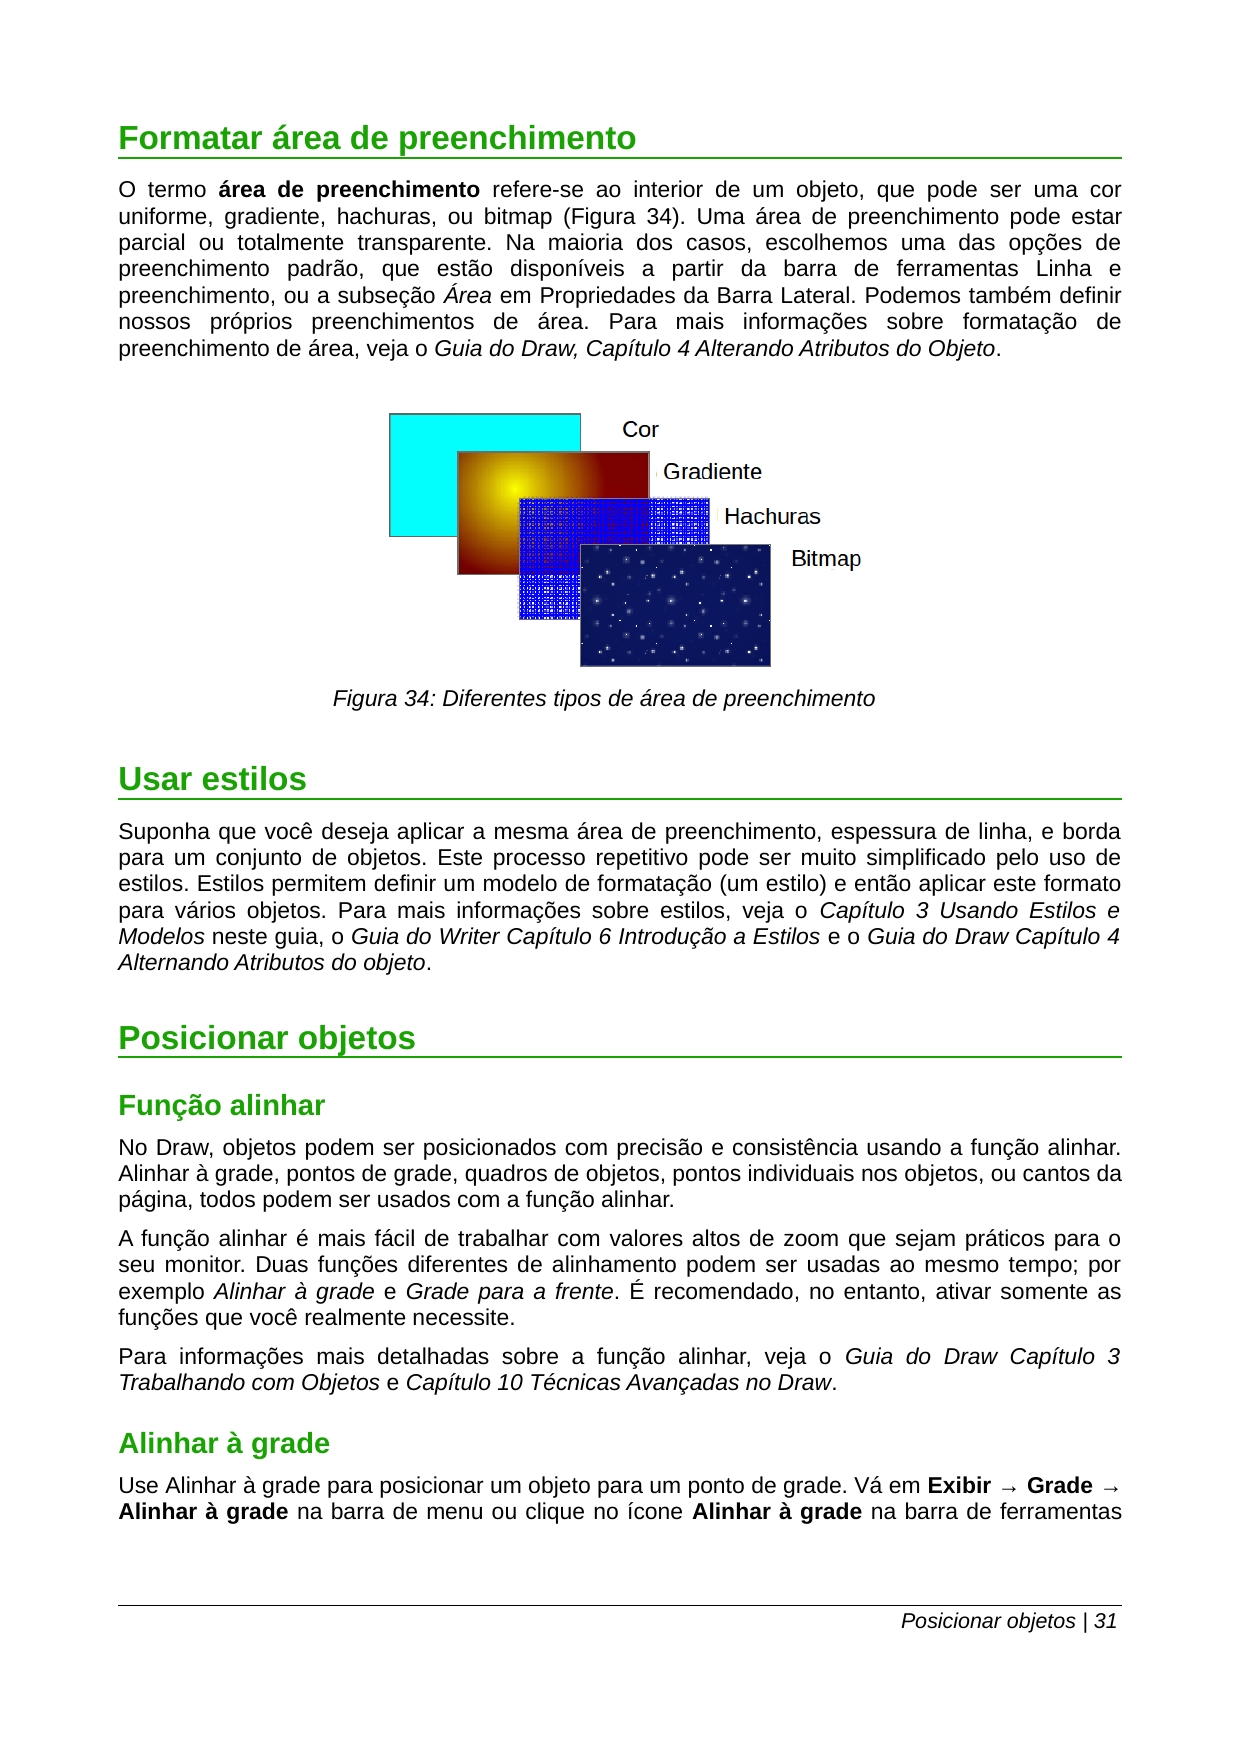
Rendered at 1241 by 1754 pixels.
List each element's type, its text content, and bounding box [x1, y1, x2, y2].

text Use Alinhar à grade para posicionar um objeto para um ponto de grade. Vá em Exibir → Grade → Alinhar à grade na barra de menu ou clique no ícone Alinhar à grade na barra de ferramentas [118, 1472, 1122, 1524]
text A função alinhar é mais fácil de trabalhar com valores altos de zoom que sejam práticos para o seu monitor. Duas funções diferentes de alinhamento podem ser usadas ao mesmo tempo; por exemplo Alinhar à grade e Grade para a frente. É recomendado, no entanto, ativar somente as funções que você realmente necessite. [118, 1225, 1122, 1330]
text No Draw, objetos podem ser posicionados com precisão e consistência usando a função alinhar. Alinhar à grade, pontos de grade, quadros de objetos, pontos individuais nos objetos, ou cantos da página, todos podem ser usados com a função alinhar. [118, 1133, 1122, 1212]
subtitle Função alinhar [118, 1088, 1122, 1121]
text Figura 34: Diferentes tipos de área de preenchimento [333, 385, 920, 711]
text Para informações mais detalhadas sobre a função alinhar, veja o Guia do Draw Capítulo 3 Trabalhando com Objetos e Capítulo 10 Técnicas Avançadas no Draw. [118, 1343, 1122, 1396]
subtitle Alinhar à grade [118, 1426, 1122, 1460]
picture [339, 393, 909, 685]
text Suponha que você deseja aplicar a mesma área de preenchimento, espessura de linha, e borda para um conjunto de objetos. Este processo repetitivo pode ser muito simplificado pelo uso de estilos. Estilos permitem definir um modelo de formatação (um estilo) e então aplicar este formato para vários objetos. Para mais informações sobre estilos, veja o Capítulo 3 Usando Estilos e Modelos neste guia, o Guia do Writer Capítulo 6 Introdução a Estilos e o Guia do Draw Capítulo 4 Alternando Atributos do objeto. [118, 818, 1122, 976]
text O termo área de preenchimento refere-se ao interior de um objeto, que pode ser uma cor uniforme, gradiente, hachuras, ou bitmap (Figura 34). Uma área de preenchimento pode estar parcial ou totalmente transparente. Na maioria dos casos, escolhemos uma das opções de preenchimento padrão, que estão disponíveis a partir da barra de ferramentas Linha e preenchimento, ou a subseção Área em Propriedades da Barra Lateral. Podemos também definir nossos próprios preenchimentos de área. Para mais informações sobre formatação de preenchimento de área, veja o Guia do Draw, Capítulo 4 Alterando Atributos do Objeto. [118, 176, 1122, 361]
subtitle Usar estilos [118, 759, 1122, 798]
subtitle Posicionar objetos [118, 1018, 1122, 1056]
subtitle Formatar área de preenchimento [118, 118, 1122, 157]
